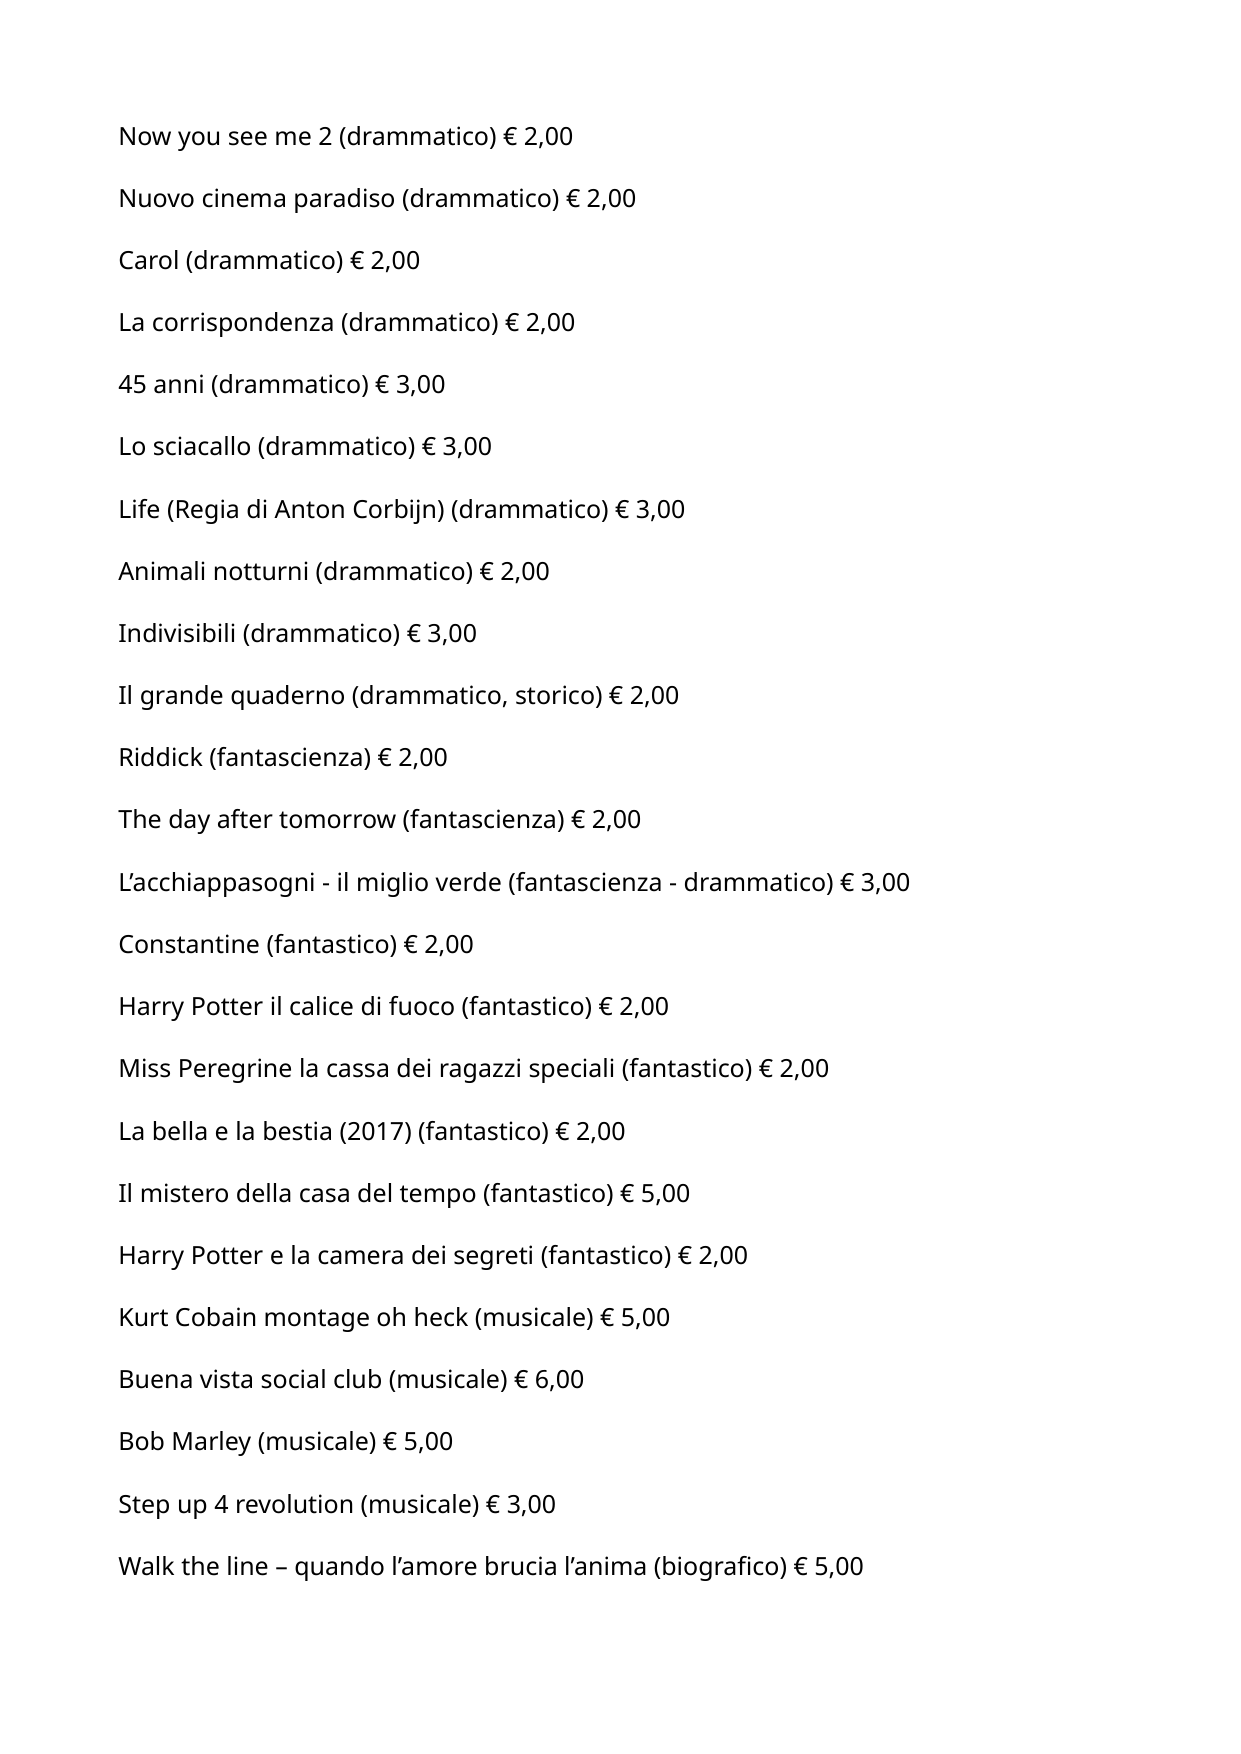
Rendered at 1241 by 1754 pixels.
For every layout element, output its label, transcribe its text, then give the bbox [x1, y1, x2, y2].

text Animali notturni (drammatico) € 2,00 [118, 553, 1122, 587]
text The day after tomorrow (fantascienza) € 2,00 [118, 802, 1122, 836]
text Miss Peregrine la cassa dei ragazzi speciali (fantastico) € 2,00 [118, 1051, 1122, 1085]
text Il grande quaderno (drammatico, storico) € 2,00 [118, 678, 1122, 712]
text Now you see me 2 (drammatico) € 2,00 [118, 118, 1122, 152]
text Step up 4 revolution (musicale) € 3,00 [118, 1486, 1122, 1520]
text Lo sciacallo (drammatico) € 3,00 [118, 429, 1122, 463]
text Kurt Cobain montage oh heck (musicale) € 5,00 [118, 1300, 1122, 1334]
text 45 anni (drammatico) € 3,00 [118, 367, 1122, 401]
text Nuovo cinema paradiso (drammatico) € 2,00 [118, 180, 1122, 214]
text L’acchiappasogni - il miglio verde (fantascienza - drammatico) € 3,00 [118, 864, 1122, 898]
text Carol (drammatico) € 2,00 [118, 242, 1122, 277]
text La corrispondenza (drammatico) € 2,00 [118, 305, 1122, 339]
text Indivisibili (drammatico) € 3,00 [118, 616, 1122, 650]
text Life (Regia di Anton Corbijn) (drammatico) € 3,00 [118, 491, 1122, 525]
text Harry Potter e la camera dei segreti (fantastico) € 2,00 [118, 1237, 1122, 1272]
text Il mistero della casa del tempo (fantastico) € 5,00 [118, 1175, 1122, 1209]
text Riddick (fantascienza) € 2,00 [118, 740, 1122, 774]
text Buena vista social club (musicale) € 6,00 [118, 1362, 1122, 1396]
text La bella e la bestia (2017) (fantastico) € 2,00 [118, 1113, 1122, 1147]
text Constantine (fantastico) € 2,00 [118, 927, 1122, 961]
text Bob Marley (musicale) € 5,00 [118, 1424, 1122, 1458]
text Harry Potter il calice di fuoco (fantastico) € 2,00 [118, 989, 1122, 1023]
text Walk the line – quando l’amore brucia l’anima (biografico) € 5,00 [118, 1548, 1122, 1582]
